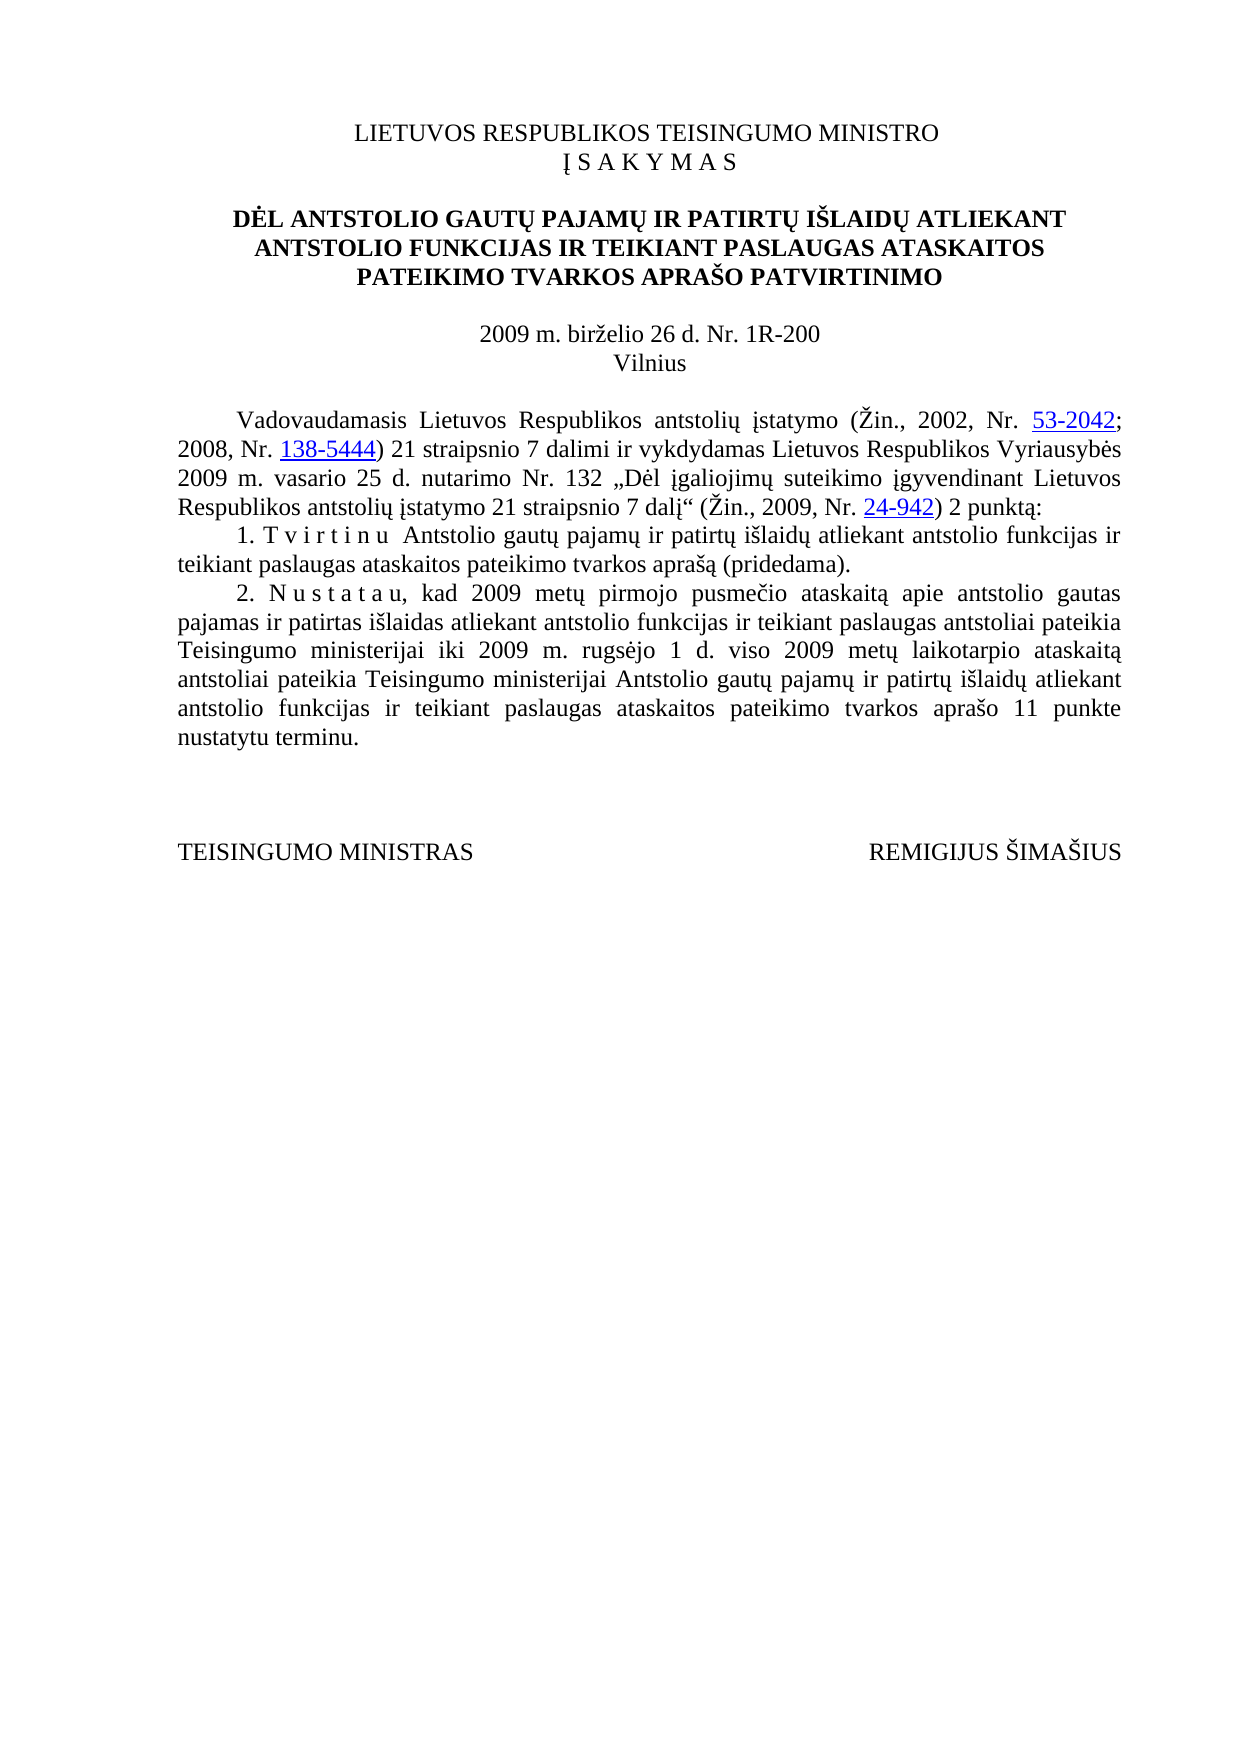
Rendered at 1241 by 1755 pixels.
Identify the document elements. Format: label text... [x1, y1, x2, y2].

text Vilnius [177, 348, 1122, 377]
text DĖL ANTSTOLIO GAUTŲ PAJAMŲ IR PATIRTŲ IŠLAIDŲ ATLIEKANT ANTSTOLIO FUNKCIJAS IR TEIKIANT PASLAUGAS ATASKAITOS PATEIKIMO TVARKOS APRAŠO PATVIRTINIMO [177, 204, 1122, 291]
text Vadovaudamasis Lietuvos Respublikos antstolių įstatymo (Žin., 2002, Nr. 53-2042; 2008, Nr. 138-5444) 21 straipsnio 7 dalimi ir vykdydamas Lietuvos Respublikos Vyriausybės 2009 m. vasario 25 d. nutarimo Nr. 132 „Dėl įgaliojimų suteikimo įgyvendinant Lietuvos Respublikos antstolių įstatymo 21 straipsnio 7 dalį“ (Žin., 2009, Nr. 24-942) 2 punktą: [177, 406, 1122, 521]
text ĮSAKYMAS [177, 147, 1122, 176]
text 2009 m. birželio 26 d. Nr. 1R-200 [177, 319, 1122, 348]
text TEISINGUMO MINISTRAS REMIGIJUS ŠIMAŠIUS [177, 837, 1122, 866]
text 2. Nustatau, kad 2009 metų pirmojo pusmečio ataskaitą apie antstolio gautas pajamas ir patirtas išlaidas atliekant antstolio funkcijas ir teikiant paslaugas antstoliai pateikia Teisingumo ministerijai iki 2009 m. rugsėjo 1 d. viso 2009 metų laikotarpio ataskaitą antstoliai pateikia Teisingumo ministerijai Antstolio gautų pajamų ir patirtų išlaidų atliekant antstolio funkcijas ir teikiant paslaugas ataskaitos pateikimo tvarkos aprašo 11 punkte nustatytu terminu. [177, 578, 1122, 751]
text LIETUVOS RESPUBLIKOS TEISINGUMO MINISTRO [177, 118, 1122, 147]
text 1. Tvirtinu Antstolio gautų pajamų ir patirtų išlaidų atliekant antstolio funkcijas ir teikiant paslaugas ataskaitos pateikimo tvarkos aprašą (pridedama). [177, 521, 1122, 578]
